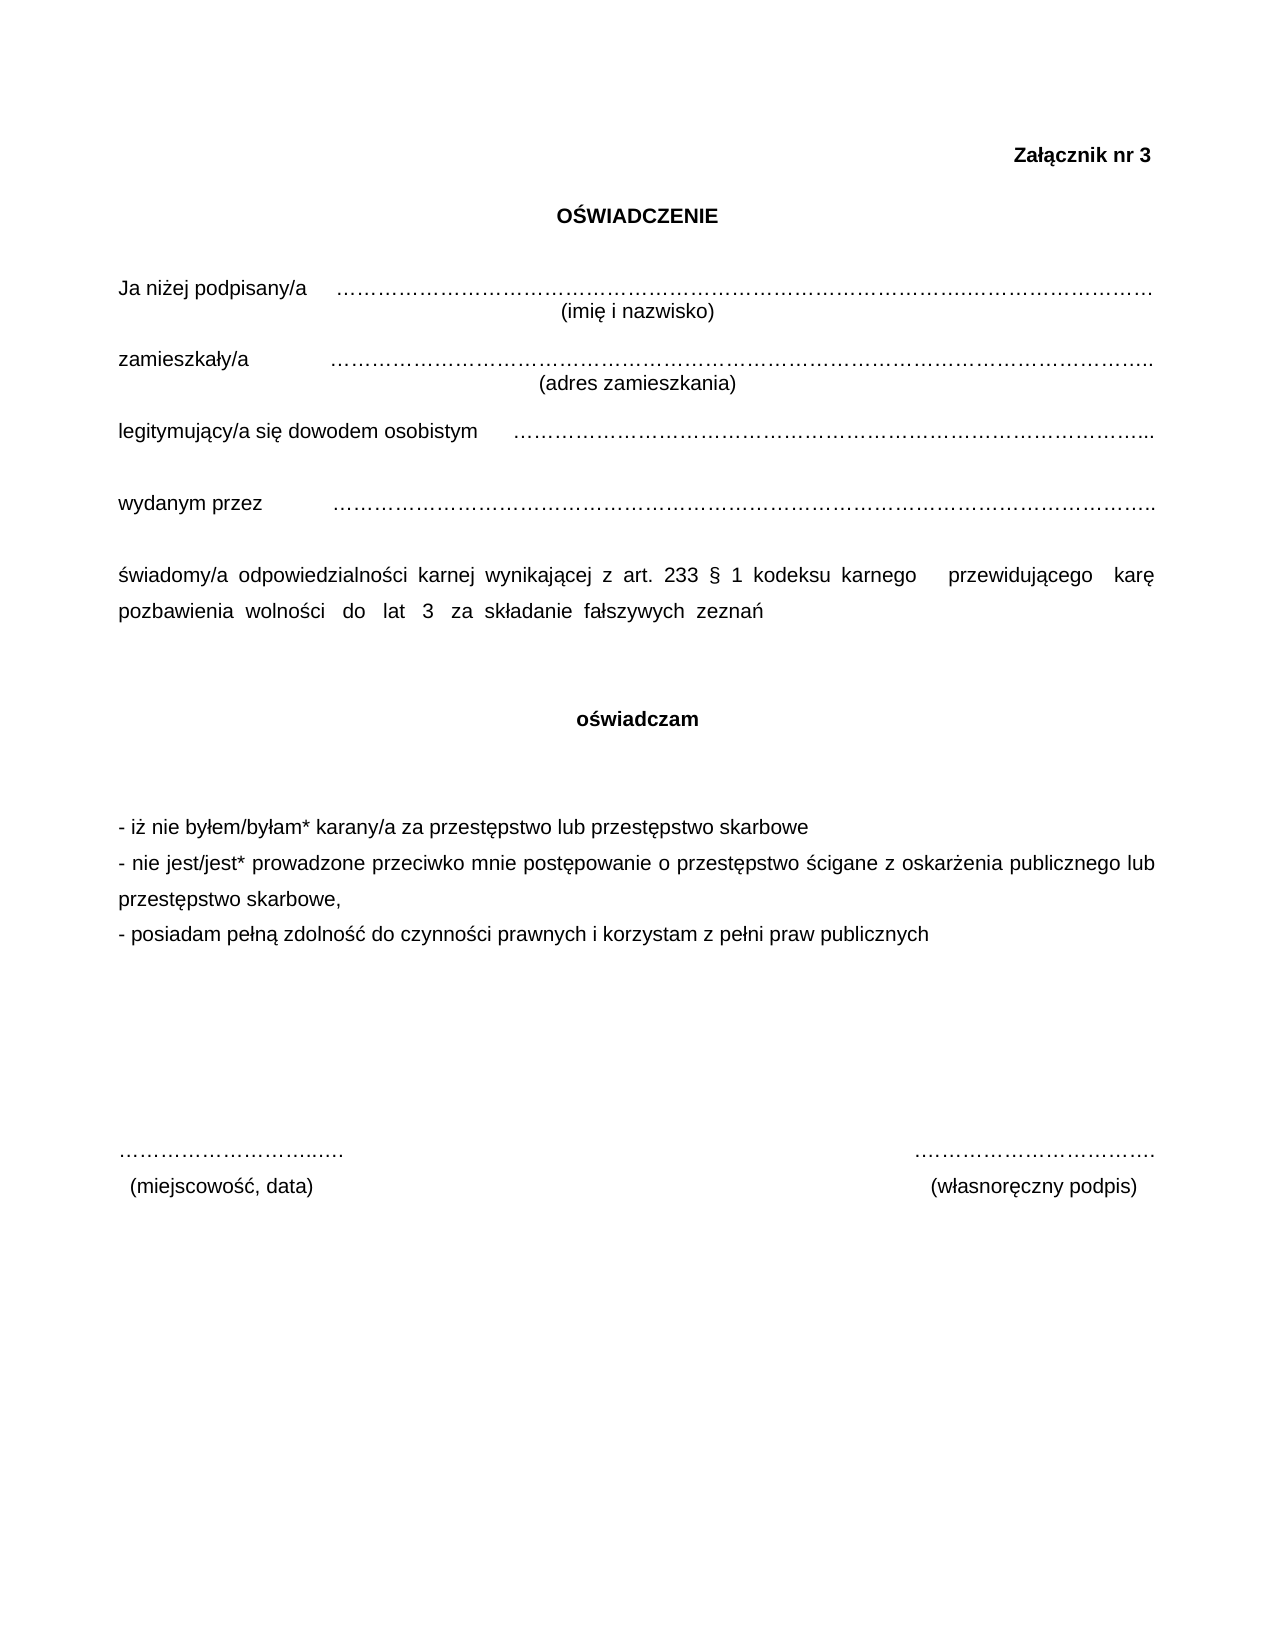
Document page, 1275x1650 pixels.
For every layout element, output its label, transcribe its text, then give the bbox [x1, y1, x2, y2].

text wydanym przez ……………………………………………………………………………………………………….. [118, 491, 1157, 515]
text - iż nie byłem/byłam* karany/a za przestępstwo lub przestępstwo skarbowe [118, 814, 1157, 838]
text - posiadam pełną zdolność do czynności prawnych i korzystam z pełni praw publicznych [118, 922, 1157, 946]
text (adres zamieszkania) [118, 371, 1157, 395]
text oświadczam [118, 707, 1157, 731]
subtitle Załącznik nr 3 [118, 143, 1157, 167]
text ………………………..…. .……………………………. [118, 1138, 1157, 1162]
text zamieszkały/a ……………………………………………………………………………………………………….. [118, 347, 1157, 371]
text Ja niżej podpisany/a ……………………………………………………………………………….……………………… [118, 275, 1157, 299]
text - nie jest/jest* prowadzone przeciwko mnie postępowanie o przestępstwo ścigane z oskarżenia publicznego lub przestępstwo skarbowe, [118, 850, 1157, 910]
text (miejscowość, data) (własnoręczny podpis) [118, 1174, 1157, 1198]
text (imię i nazwisko) [118, 299, 1157, 323]
text świadomy/a odpowiedzialności karnej wynikającej z art. 233 § 1 kodeksu karnego przewidującego karę pozbawienia wolności do lat 3 za składanie fałszywych zeznań [118, 563, 1157, 623]
text OŚWIADCZENIE [118, 203, 1157, 227]
text legitymujący/a się dowodem osobistym ………………………………………………………………………………... [118, 419, 1157, 443]
